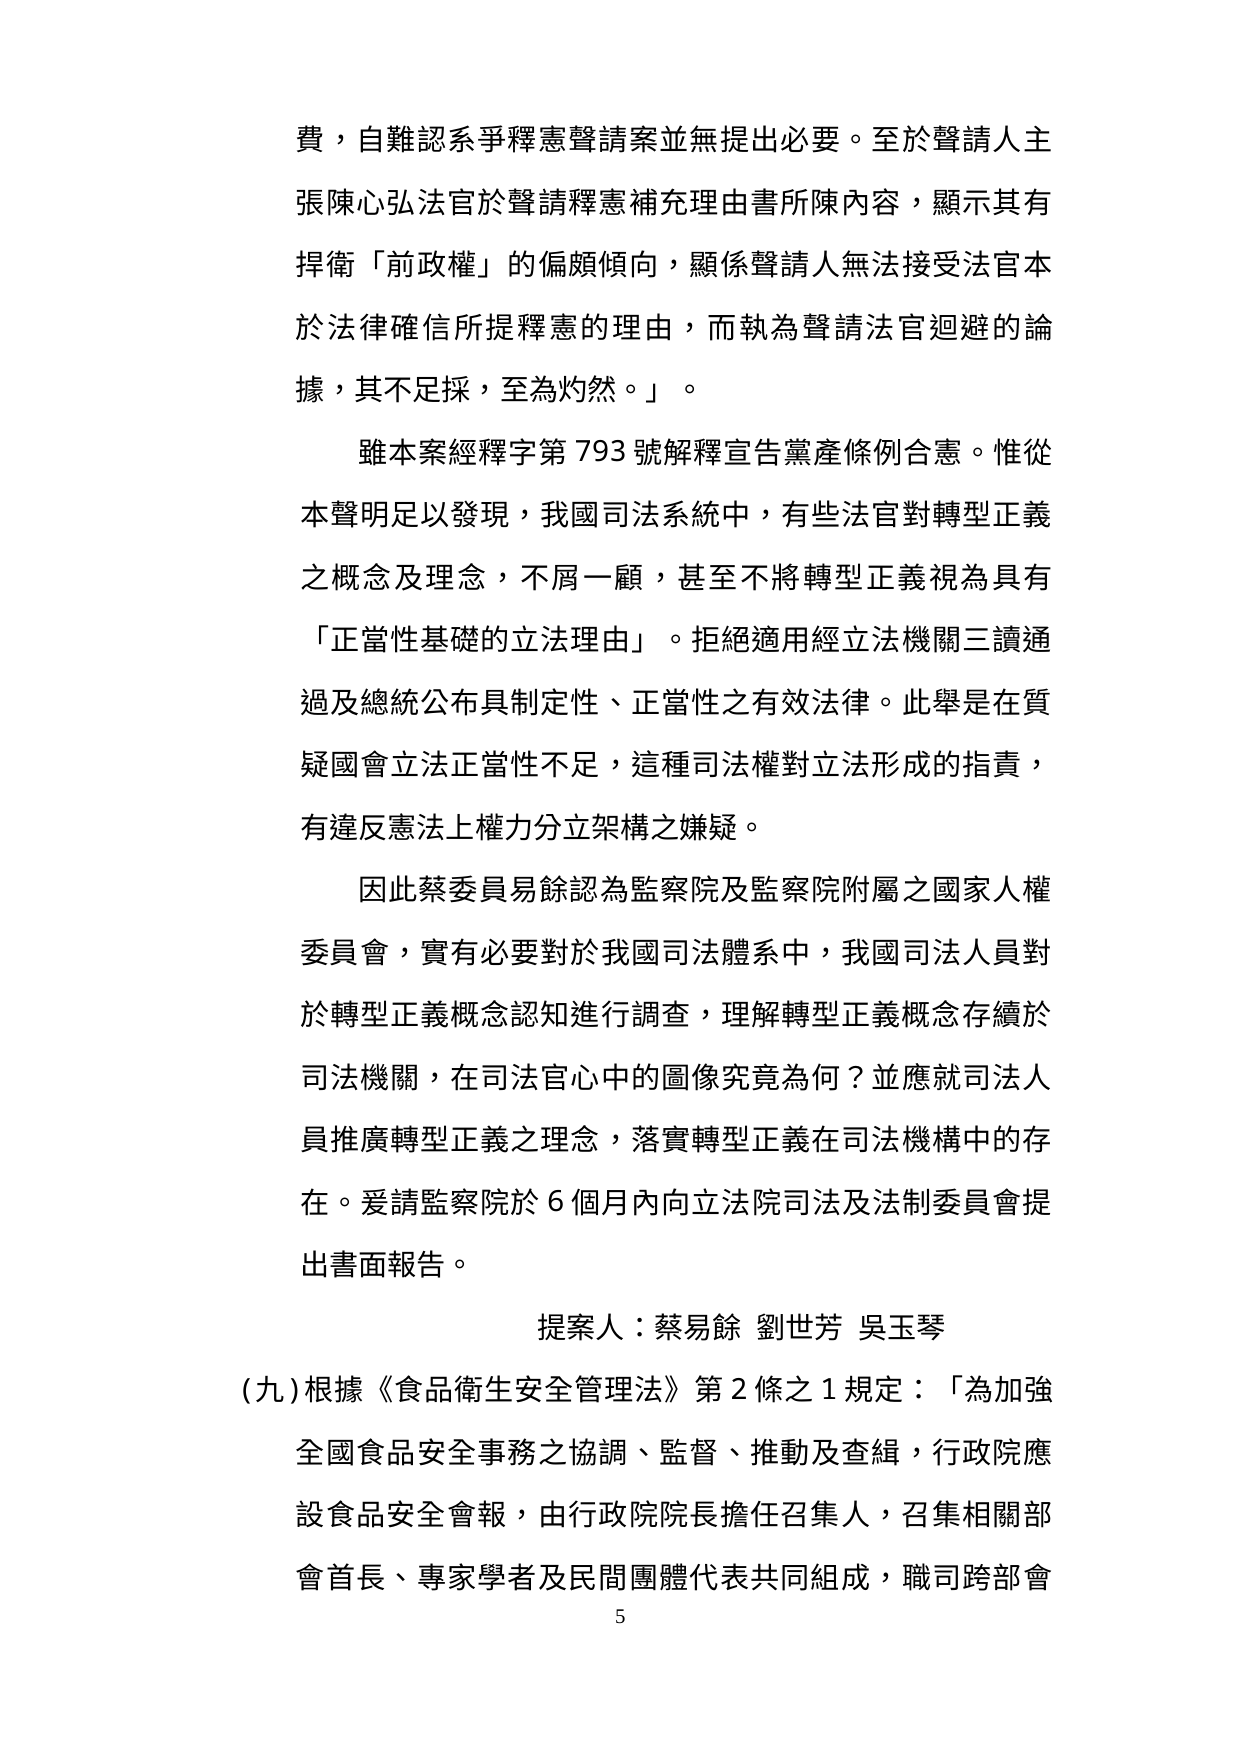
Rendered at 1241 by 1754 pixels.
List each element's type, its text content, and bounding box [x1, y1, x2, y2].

text 費，自難認系爭釋憲聲請案並無提出必要。至於聲請人主張陳心弘法官於聲請釋憲補充理由書所陳內容，顯示其有捍衛「前政權」的偏頗傾向，顯係聲請人無法接受法官本於法律確信所提釋憲的理由，而執為聲請法官迴避的論據，其不足採，至為灼然。」。 [237, 96, 1053, 409]
text 雖本案經釋字第793號解釋宣告黨產條例合憲。惟從本聲明足以發現，我國司法系統中，有些法官對轉型正義之概念及理念，不屑一顧，甚至不將轉型正義視為具有「正當性基礎的立法理由」。拒絕適用經立法機關三讀通過及總統公布具制定性、正當性之有效法律。此舉是在質疑國會立法正當性不足，這種司法權對立法形成的指責，有違反憲法上權力分立架構之嫌疑。 [300, 409, 1053, 846]
text 提案人：蔡易餘 劉世芳 吳玉琴 [537, 1284, 1053, 1346]
text (九)根據《食品衛生安全管理法》第2條之1規定：「為加強全國食品安全事務之協調、監督、推動及查緝，行政院應設食品安全會報，由行政院院長擔任召集人，召集相關部會首長、專家學者及民間團體代表共同組成，職司跨部會 [237, 1346, 1053, 1596]
text 因此蔡委員易餘認為監察院及監察院附屬之國家人權委員會，實有必要對於我國司法體系中，我國司法人員對於轉型正義概念認知進行調查，理解轉型正義概念存續於司法機關，在司法官心中的圖像究竟為何？並應就司法人員推廣轉型正義之理念，落實轉型正義在司法機構中的存在。爰請監察院於6個月內向立法院司法及法制委員會提出書面報告。 [300, 846, 1053, 1284]
